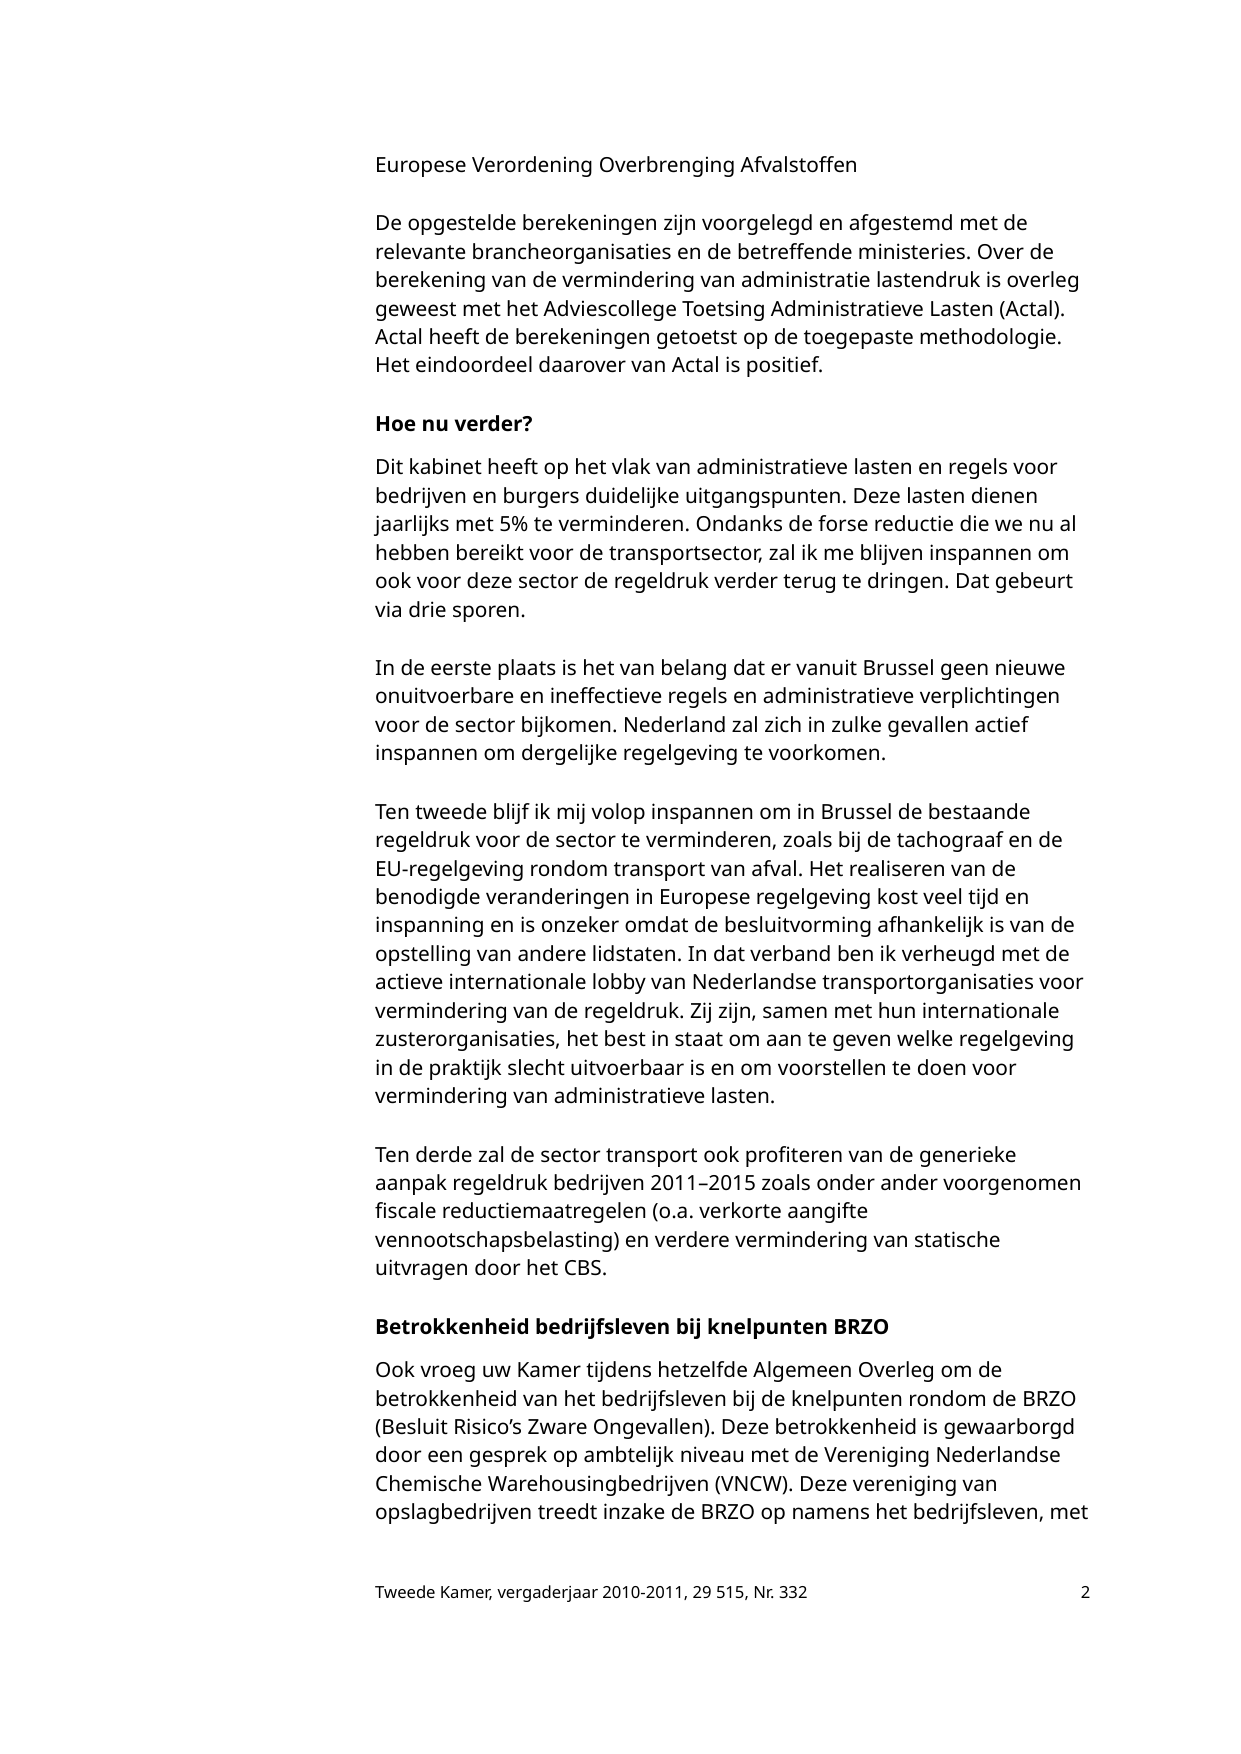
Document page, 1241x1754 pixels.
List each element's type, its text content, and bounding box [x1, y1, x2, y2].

text Ten derde zal de sector transport ook profiteren van de generieke aanpak regeldruk bedrijven 2011–2015 zoals onder ander voorgenomen fiscale reductiemaatregelen (o.a. verkorte aangifte vennootschapsbelasting) en verdere vermindering van statische uitvragen door het CBS. [375, 1140, 1090, 1282]
text Betrokkenheid bedrijfsleven bij knelpunten BRZO [375, 1312, 1090, 1340]
text De opgestelde berekeningen zijn voorgelegd en afgestemd met de relevante brancheorganisaties en de betreffende ministeries. Over de berekening van de vermindering van administratie lastendruk is overleg geweest met het Adviescollege Toetsing Administratieve Lasten (Actal). Actal heeft de berekeningen getoetst op de toegepaste methodologie. Het eindoordeel daarover van Actal is positief. [375, 208, 1090, 379]
text Europese Verordening Overbrenging Afvalstoffen [375, 150, 1090, 178]
text Ook vroeg uw Kamer tijdens hetzelfde Algemeen Overleg om de betrokkenheid van het bedrijfsleven bij de knelpunten rondom de BRZO (Besluit Risico’s Zware Ongevallen). Deze betrokkenheid is gewaarborgd door een gesprek op ambtelijk niveau met de Vereniging Nederlandse Chemische Warehousingbedrijven (VNCW). Deze vereniging van opslagbedrijven treedt inzake de BRZO op namens het bedrijfsleven, met [375, 1355, 1090, 1526]
text Ten tweede blijf ik mij volop inspannen om in Brussel de bestaande regeldruk voor de sector te verminderen, zoals bij de tachograaf en de EU-regelgeving rondom transport van afval. Het realiseren van de benodigde veranderingen in Europese regelgeving kost veel tijd en inspanning en is onzeker omdat de besluitvorming afhankelijk is van de opstelling van andere lidstaten. In dat verband ben ik verheugd met de actieve internationale lobby van Nederlandse transportorganisaties voor vermindering van de regeldruk. Zij zijn, samen met hun internationale zusterorganisaties, het best in staat om aan te geven welke regelgeving in de praktijk slecht uitvoerbaar is en om voorstellen te doen voor vermindering van administratieve lasten. [375, 797, 1090, 1110]
text Dit kabinet heeft op het vlak van administratieve lasten en regels voor bedrijven en burgers duidelijke uitgangspunten. Deze lasten dienen jaarlijks met 5% te verminderen. Ondanks de forse reductie die we nu al hebben bereikt voor de transportsector, zal ik me blijven inspannen om ook voor deze sector de regeldruk verder terug te dringen. Dat gebeurt via drie sporen. [375, 452, 1090, 623]
text Hoe nu verder? [375, 409, 1090, 437]
text In de eerste plaats is het van belang dat er vanuit Brussel geen nieuwe onuitvoerbare en ineffectieve regels en administratieve verplichtingen voor de sector bijkomen. Nederland zal zich in zulke gevallen actief inspannen om dergelijke regelgeving te voorkomen. [375, 653, 1090, 767]
